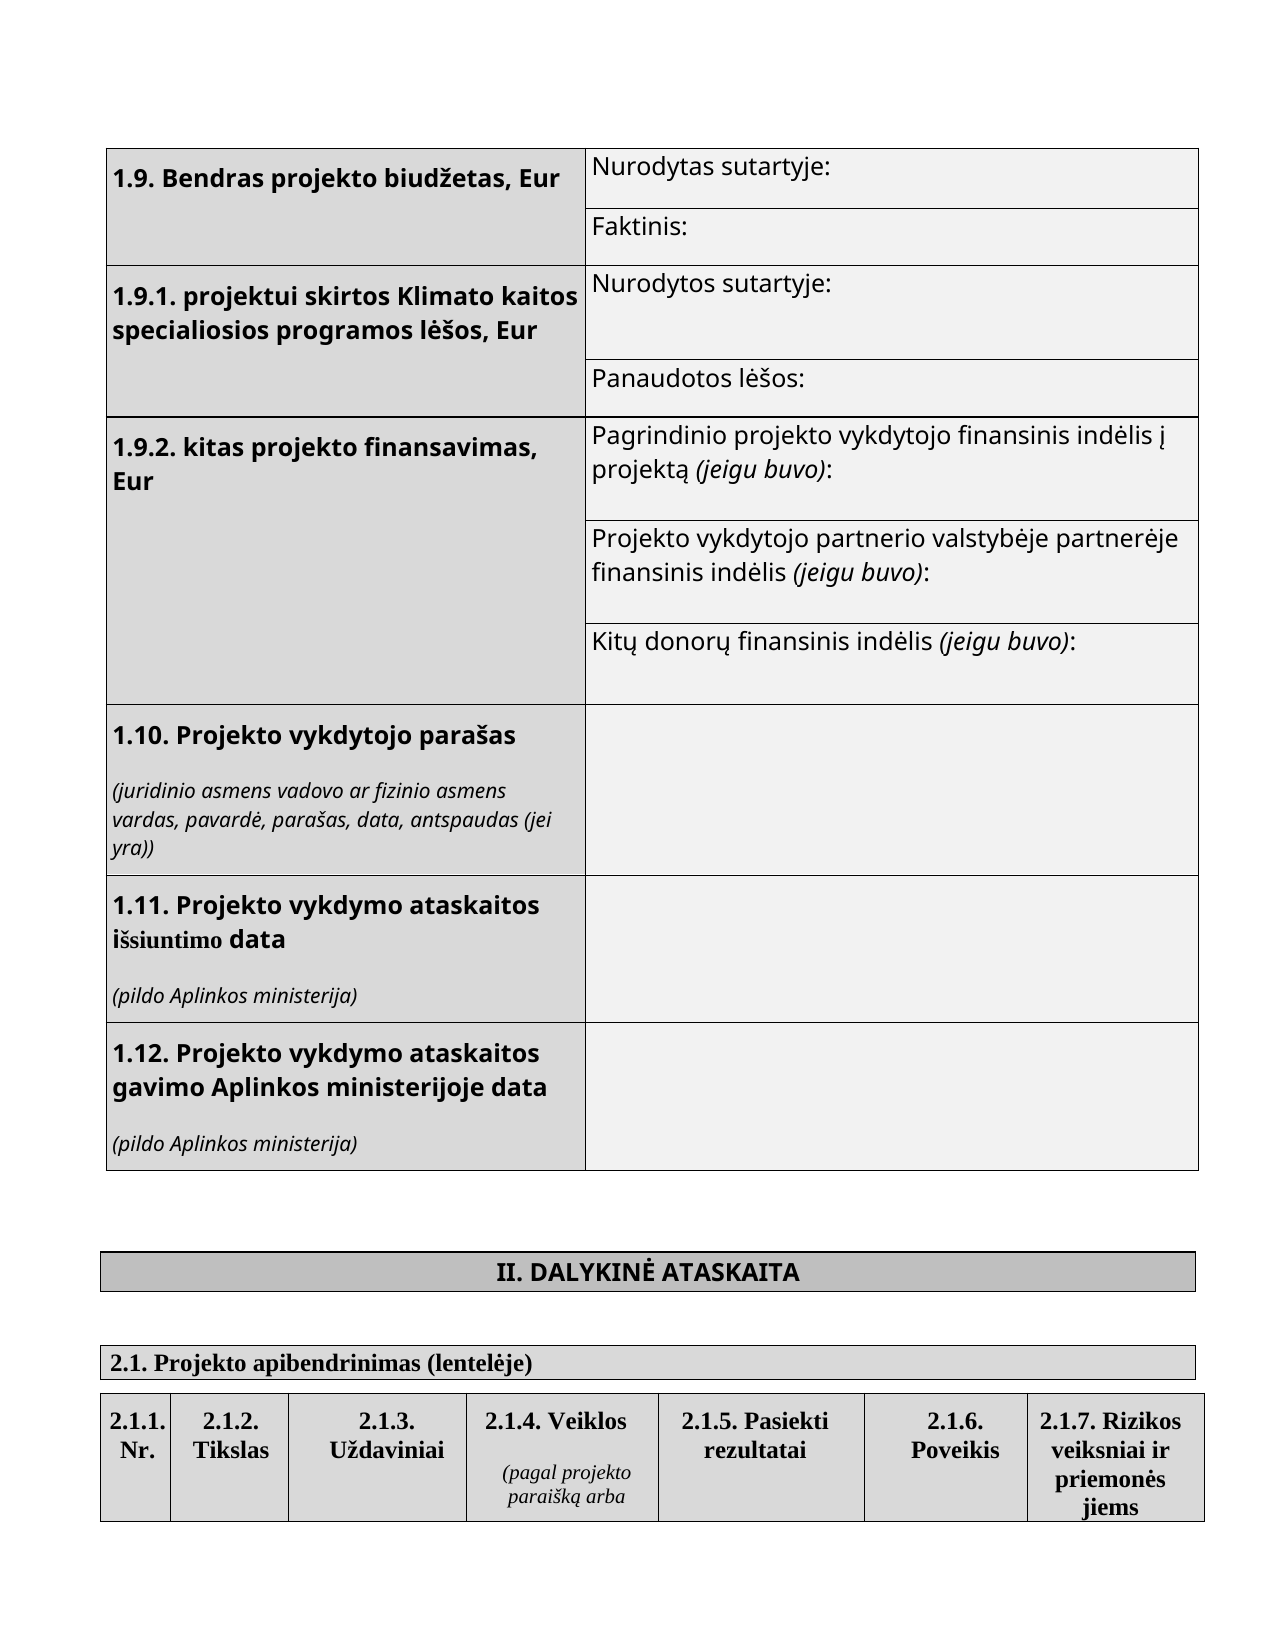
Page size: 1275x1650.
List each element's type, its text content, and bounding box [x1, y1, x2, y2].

table_cell Pagrindinio projekto vykdytojo finansinis indėlis į projektą (jeigu buvo): [586, 418, 1198, 520]
table_cell Nurodytos sutartyje: [586, 266, 1198, 359]
table_cell 1.12. Projekto vykdymo ataskaitos gavimo Aplinkos ministerijoje data (pildo Aplinkos ministerija) [107, 1023, 585, 1170]
table_cell [107, 520, 585, 623]
table_cell 1.9.2. kitas projekto finansavimas, Eur [107, 418, 585, 520]
table_cell [586, 876, 1198, 1022]
table_header 2.1.7. Rizikos veiksniai ir priemonės jiems [1028, 1394, 1204, 1521]
table_cell Kitų donorų finansinis indėlis (jeigu buvo): [586, 624, 1198, 704]
table_cell [107, 208, 585, 265]
table_cell Panaudotos lėšos: [586, 360, 1198, 416]
text II. Dalykinė ataskaita [101, 1253, 1195, 1291]
table_cell Nurodytas sutartyje: [586, 149, 1198, 208]
table_header 2.1.3. Uždaviniai [289, 1394, 466, 1521]
table_cell 1.9. Bendras projekto biudžetas, Eur [107, 149, 585, 208]
table_cell Projekto vykdytojo partnerio valstybėje partnerėje finansinis indėlis (jeigu buvo): [586, 521, 1198, 623]
table_cell [107, 359, 585, 416]
table_cell 1.9.1. projektui skirtos Klimato kaitos specialiosios programos lėšos, Eur [107, 266, 585, 359]
table_header 2.1.2. Tikslas [171, 1394, 288, 1521]
table_cell Faktinis: [586, 209, 1198, 265]
table_header 2.1.6. Poveikis [865, 1394, 1027, 1521]
table_cell [586, 705, 1198, 874]
text 2.1. Projekto apibendrinimas (lentelėje) [101, 1346, 1195, 1379]
table_cell [586, 1023, 1198, 1170]
table_header 2.1.1. Nr. [101, 1394, 170, 1521]
table_header 2.1.5. Pasiekti rezultatai [659, 1394, 864, 1521]
table_header 2.1.4. Veiklos (pagal projekto paraišką arba [467, 1394, 658, 1521]
table_cell 1.11. Projekto vykdymo ataskaitos išsiuntimo data (pildo Aplinkos ministerija) [107, 876, 585, 1022]
table_cell [107, 623, 585, 704]
table_cell 1.10. Projekto vykdytojo parašas (juridinio asmens vadovo ar fizinio asmens vardas, pavardė, parašas, data, antspaudas (jei yra)) [107, 705, 585, 874]
